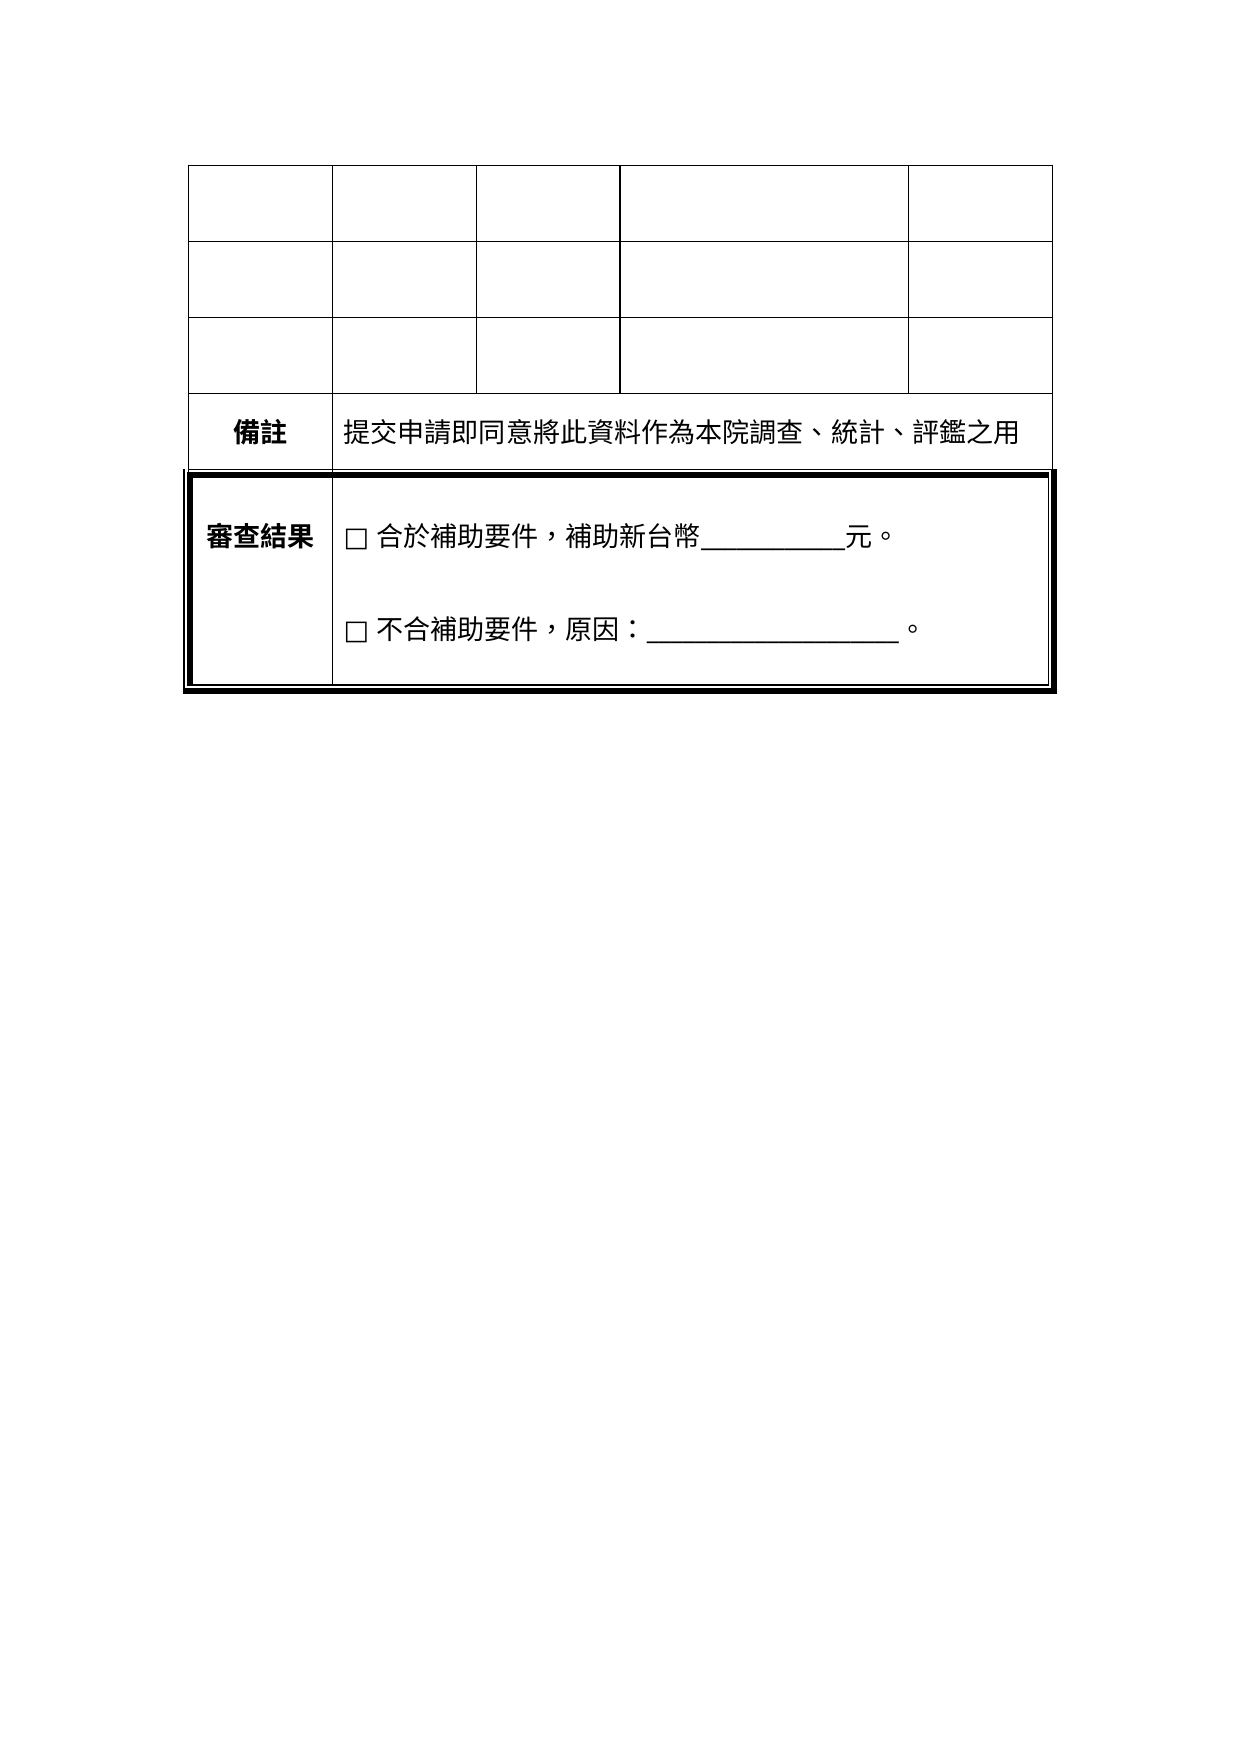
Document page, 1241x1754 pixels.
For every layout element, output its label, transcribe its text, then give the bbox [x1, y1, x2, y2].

table_cell [189, 318, 332, 393]
table_cell [621, 242, 908, 317]
table_cell 提交申請即同意將此資料作為本院調查、統計、評鑑之用 [333, 394, 1052, 469]
table_cell [477, 166, 619, 241]
table_cell [909, 166, 1052, 241]
table_cell [189, 166, 332, 241]
table_cell [333, 242, 476, 317]
table_cell [909, 318, 1052, 393]
table_cell □ 合於補助要件，補助新台幣____________元。 □ 不合補助要件，原因：_____________________。 [333, 478, 1048, 684]
table_cell [621, 166, 908, 241]
table_cell [621, 318, 908, 393]
table_cell [477, 242, 619, 317]
table_cell [909, 242, 1052, 317]
table_cell [333, 318, 476, 393]
table_cell [477, 318, 619, 393]
table_cell [333, 166, 476, 241]
table_cell 審查結果 [193, 478, 332, 684]
table_cell 備註 [189, 394, 332, 469]
table_cell [189, 242, 332, 317]
